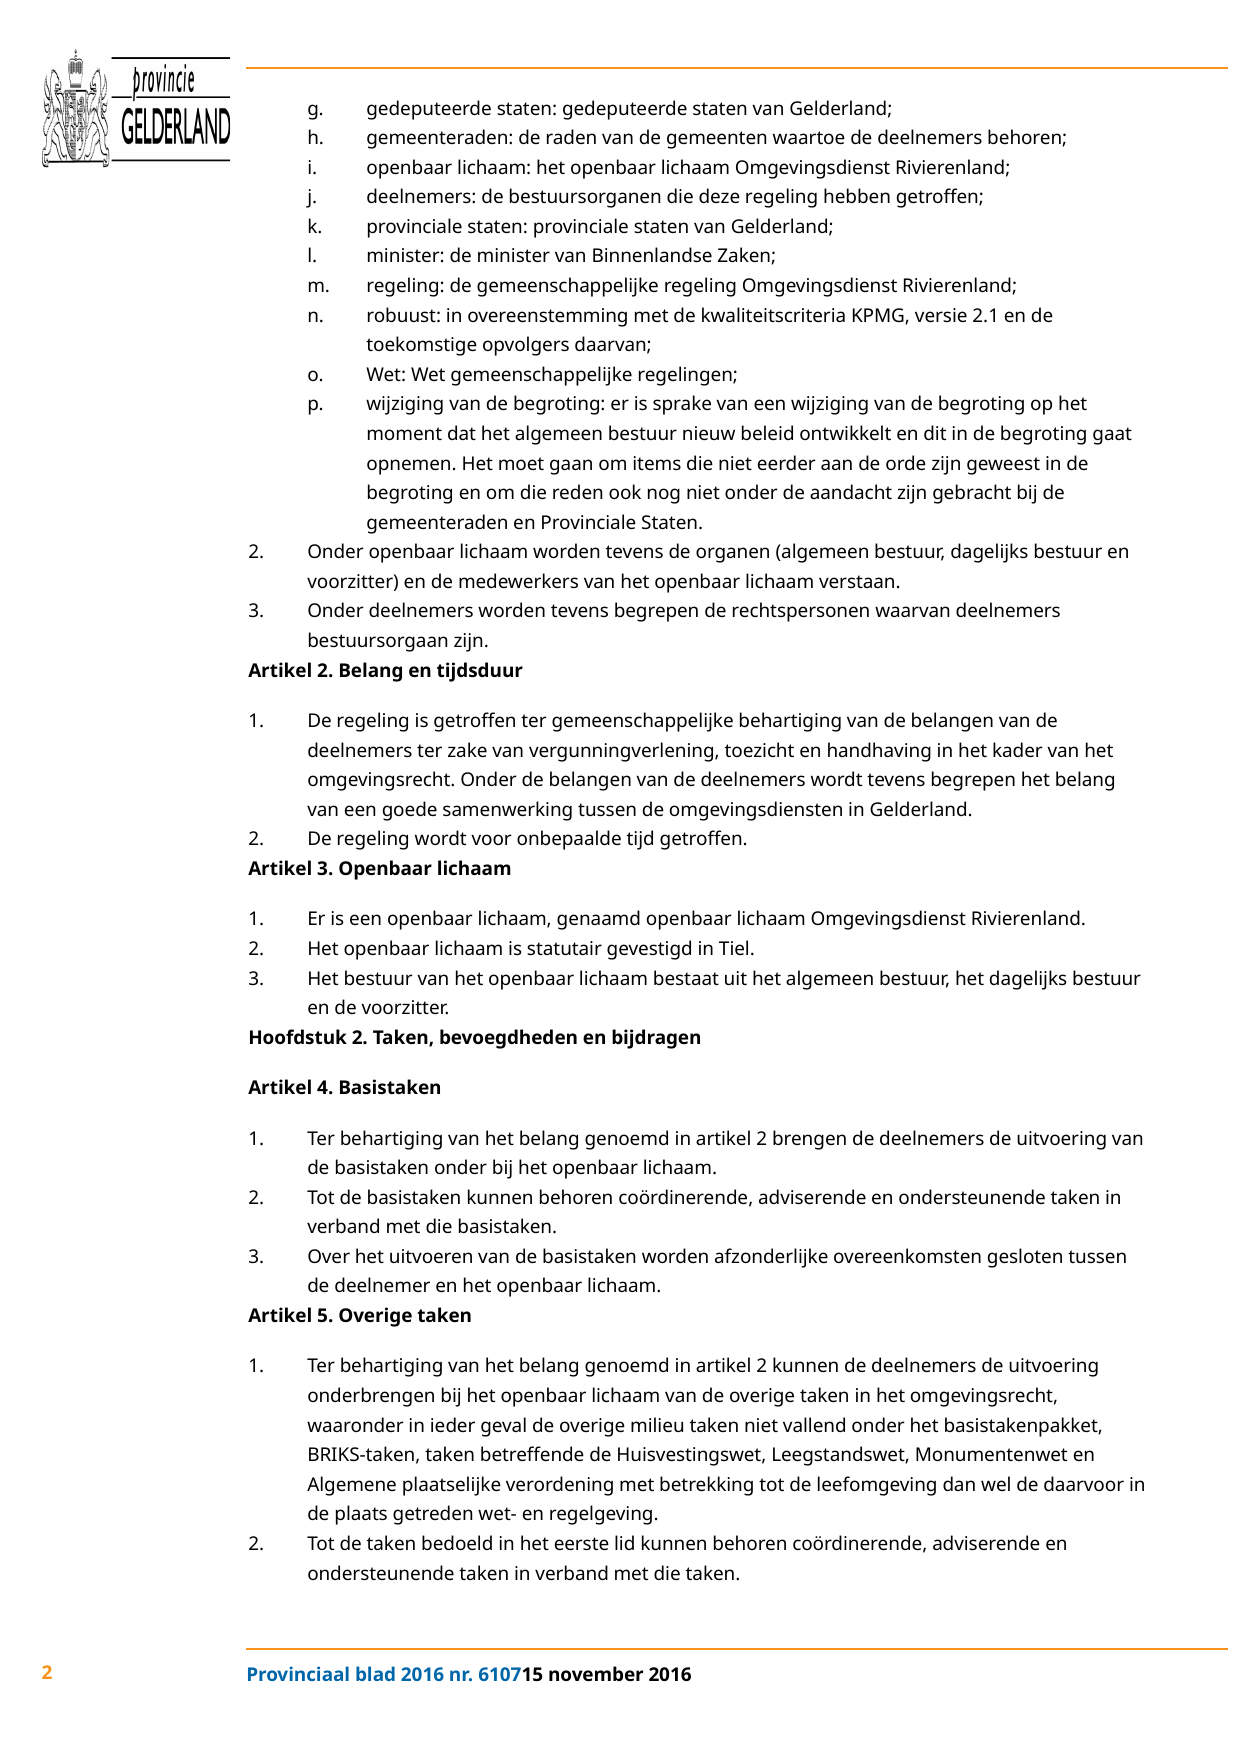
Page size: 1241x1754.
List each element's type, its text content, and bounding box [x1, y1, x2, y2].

list Het openbaar lichaam is statutair gevestigd in Tiel. [248, 935, 1152, 961]
list deelnemers: de bestuursorganen die deze regeling hebben getroffen; [307, 183, 1152, 209]
list provinciale staten: provinciale staten van Gelderland; [307, 213, 1152, 239]
list De regeling is getroffen ter gemeenschappelijke behartiging van de belangen van de deelnemers ter zake van vergunningverlening, toezicht en handhaving in het kader van het omgevingsrecht. Onder de belangen van de deelnemers wordt tevens begrepen het belang van een goede samenwerking tussen de omgevingsdiensten in Gelderland. [248, 707, 1152, 822]
list Tot de basistaken kunnen behoren coördinerende, adviserende en ondersteunende taken in verband met die basistaken. [248, 1184, 1152, 1239]
list Ter behartiging van het belang genoemd in artikel 2 kunnen de deelnemers de uitvoering onderbrengen bij het openbaar lichaam van de overige taken in het omgevingsrecht, waaronder in ieder geval de overige milieu taken niet vallend onder het basistakenpakket, BRIKS-taken, taken betreffende de Huisvestingswet, Leegstandswet, Monumentenwet en Algemene plaatselijke verordening met betrekking tot de leefomgeving dan wel de daarvoor in de plaats getreden wet- en regelgeving. [248, 1353, 1152, 1526]
text Artikel 5. Overige taken [248, 1302, 1152, 1328]
text Hoofdstuk 2. Taken, bevoegdheden en bijdragen [248, 1024, 1152, 1050]
list Er is een openbaar lichaam, genaamd openbaar lichaam Omgevingsdienst Rivierenland. [248, 906, 1152, 931]
list gemeenteraden: de raden van de gemeenten waartoe de deelnemers behoren; [307, 124, 1152, 150]
list wijziging van de begroting: er is sprake van een wijziging van de begroting op het moment dat het algemeen bestuur nieuw beleid ontwikkelt en dit in de begroting gaat opnemen. Het moet gaan om items die niet eerder aan de orde zijn geweest in de begroting en om die reden ook nog niet onder de aandacht zijn gebracht bij de gemeenteraden en Provinciale Staten. [307, 391, 1152, 535]
list robuust: in overeenstemming met de kwaliteitscriteria KPMG, versie 2.1 en de toekomstige opvolgers daarvan; [307, 302, 1152, 357]
list De regeling wordt voor onbepaalde tijd getroffen. [248, 826, 1152, 851]
list Tot de taken bedoeld in het eerste lid kunnen behoren coördinerende, adviserende en ondersteunende taken in verband met die taken. [248, 1530, 1152, 1586]
text Artikel 3. Openbaar lichaam [248, 855, 1152, 881]
list Wet: Wet gemeenschappelijke regelingen; [307, 361, 1152, 387]
list Ter behartiging van het belang genoemd in artikel 2 brengen de deelnemers de uitvoering van de basistaken onder bij het openbaar lichaam. [248, 1125, 1152, 1180]
picture [41, 47, 231, 172]
list Onder deelnemers worden tevens begrepen de rechtspersonen waarvan deelnemers bestuursorgaan zijn. [248, 598, 1152, 653]
list Het bestuur van het openbaar lichaam bestaat uit het algemeen bestuur, het dagelijks bestuur en de voorzitter. [248, 965, 1152, 1020]
list minister: de minister van Binnenlandse Zaken; [307, 243, 1152, 268]
list Over het uitvoeren van de basistaken worden afzonderlijke overeenkomsten gesloten tussen de deelnemer en het openbaar lichaam. [248, 1243, 1152, 1298]
list Onder openbaar lichaam worden tevens de organen (algemeen bestuur, dagelijks bestuur en voorzitter) en de medewerkers van het openbaar lichaam verstaan. [248, 538, 1152, 594]
text Artikel 4. Basistaken [248, 1074, 1152, 1100]
text Artikel 2. Belang en tijdsduur [248, 657, 1152, 683]
list regeling: de gemeenschappelijke regeling Omgevingsdienst Rivierenland; [307, 272, 1152, 298]
list gedeputeerde staten: gedeputeerde staten van Gelderland; [307, 95, 1152, 121]
list openbaar lichaam: het openbaar lichaam Omgevingsdienst Rivierenland; [307, 154, 1152, 180]
